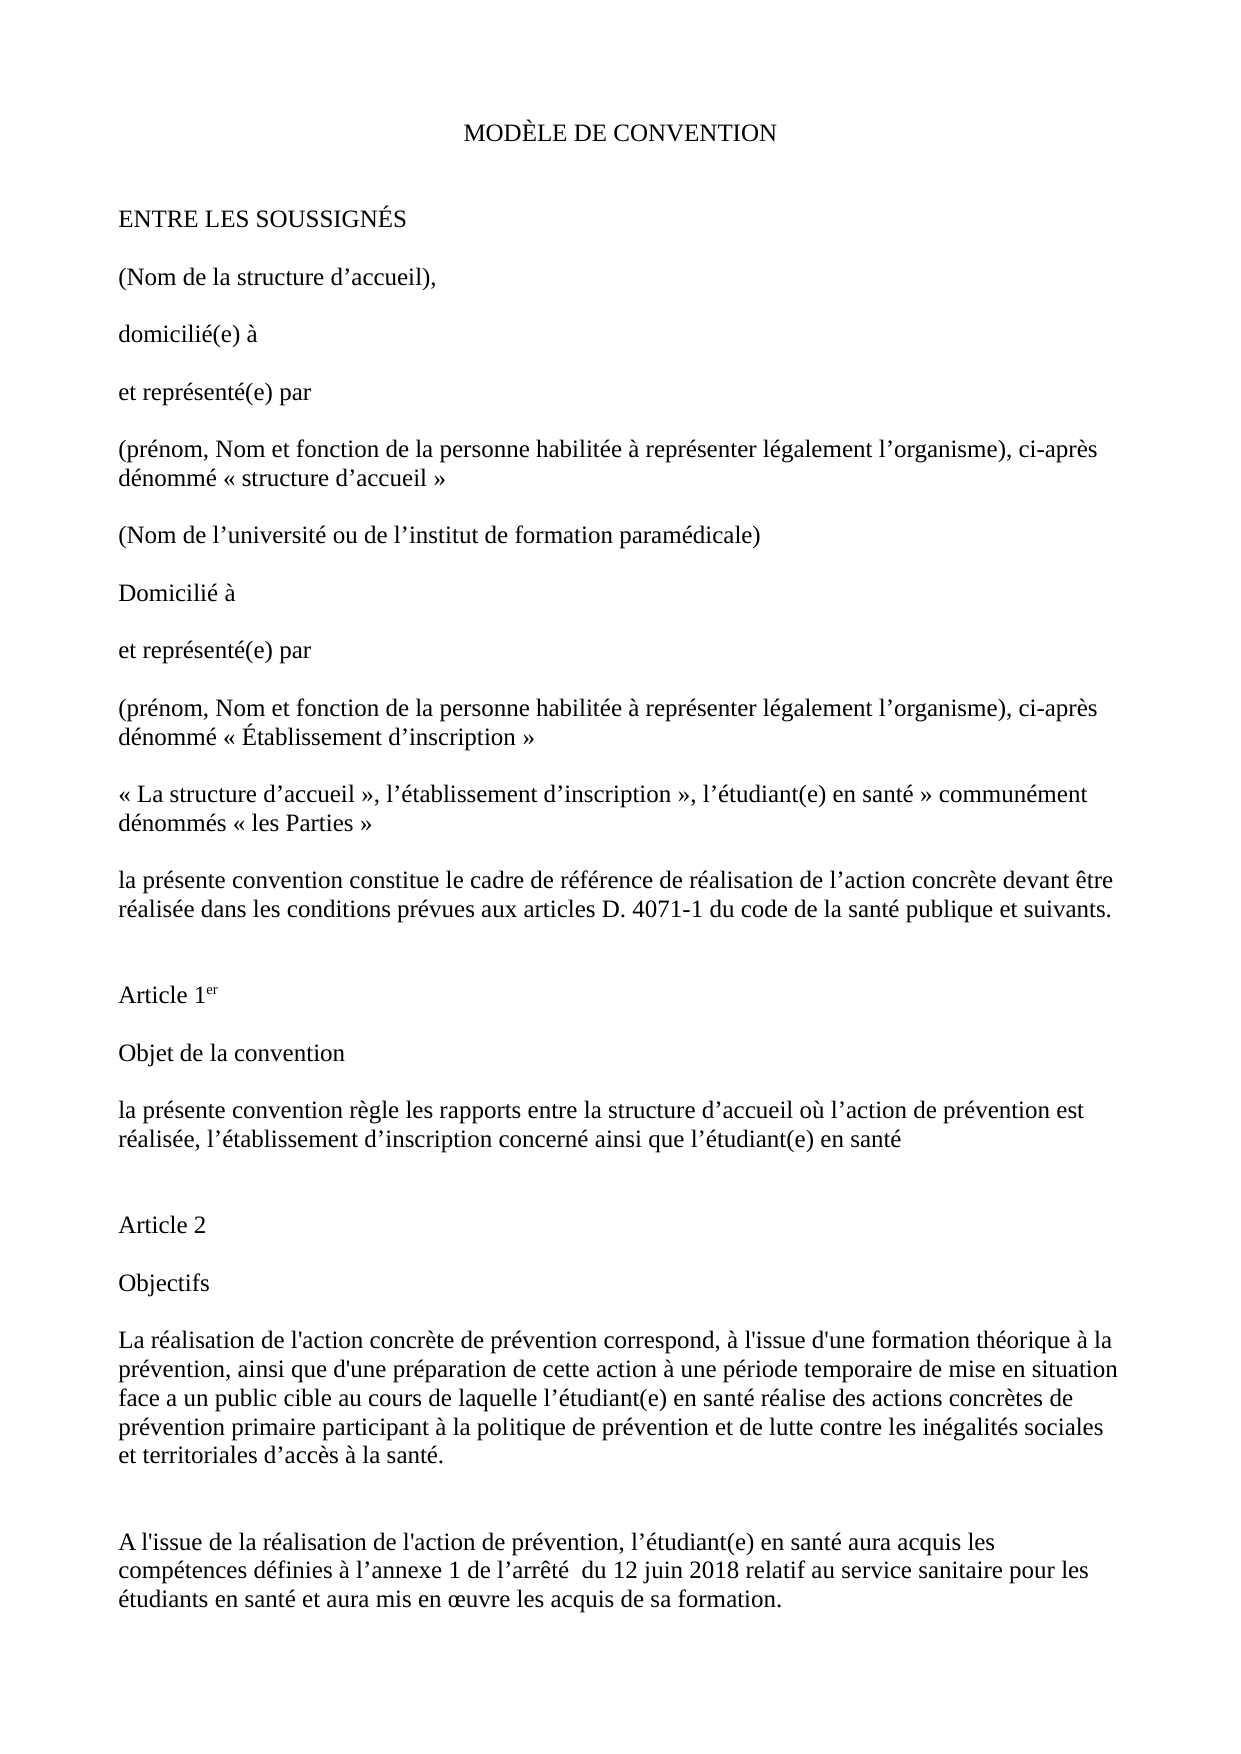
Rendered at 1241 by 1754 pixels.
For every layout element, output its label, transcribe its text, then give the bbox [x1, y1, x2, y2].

text la présente convention règle les rapports entre la structure d’accueil où l’action de prévention est réalisée, l’établissement d’inscription concerné ainsi que l’étudiant(e) en santé [118, 1096, 1122, 1153]
text Objet de la convention [118, 1038, 1122, 1067]
text Article 2 [118, 1211, 1122, 1239]
text La réalisation de l'action concrète de prévention correspond, à l'issue d'une formation théorique à la prévention, ainsi que d'une préparation de cette action à une période temporaire de mise en situation face a un public cible au cours de laquelle l’étudiant(e) en santé réalise des actions concrètes de prévention primaire participant à la politique de prévention et de lutte contre les inégalités sociales et territoriales d’accès à la santé. [118, 1326, 1122, 1469]
text la présente convention constitue le cadre de référence de réalisation de l’action concrète devant être réalisée dans les conditions prévues aux articles D. 4071-1 du code de la santé publique et suivants. [118, 866, 1122, 923]
text A l'issue de la réalisation de l'action de prévention, l’étudiant(e) en santé aura acquis les compétences définies à l’annexe 1 de l’arrêté du 12 juin 2018 relatif au service sanitaire pour les étudiants en santé et aura mis en œuvre les acquis de sa formation. [118, 1527, 1122, 1613]
text ENTRE LES SOUSSIGNÉS [118, 204, 1122, 233]
text et représenté(e) par [118, 636, 1122, 664]
text « La structure d’accueil », l’établissement d’inscription », l’étudiant(e) en santé » communément dénommés « les Parties » [118, 779, 1122, 837]
text Objectifs [118, 1268, 1122, 1297]
text MODÈLE DE CONVENTION [118, 118, 1122, 147]
text Domicilié à [118, 578, 1122, 607]
text domicilié(e) à [118, 319, 1122, 348]
text et représenté(e) par [118, 377, 1122, 406]
text (prénom, Nom et fonction de la personne habilitée à représenter légalement l’organisme), ci-après dénommé « Établissement d’inscription » [118, 693, 1122, 751]
text (prénom, Nom et fonction de la personne habilitée à représenter légalement l’organisme), ci-après dénommé « structure d’accueil » [118, 434, 1122, 492]
text Article 1er [118, 981, 1122, 1009]
text (Nom de la structure d’accueil), [118, 262, 1122, 291]
text (Nom de l’université ou de l’institut de formation paramédicale) [118, 521, 1122, 549]
